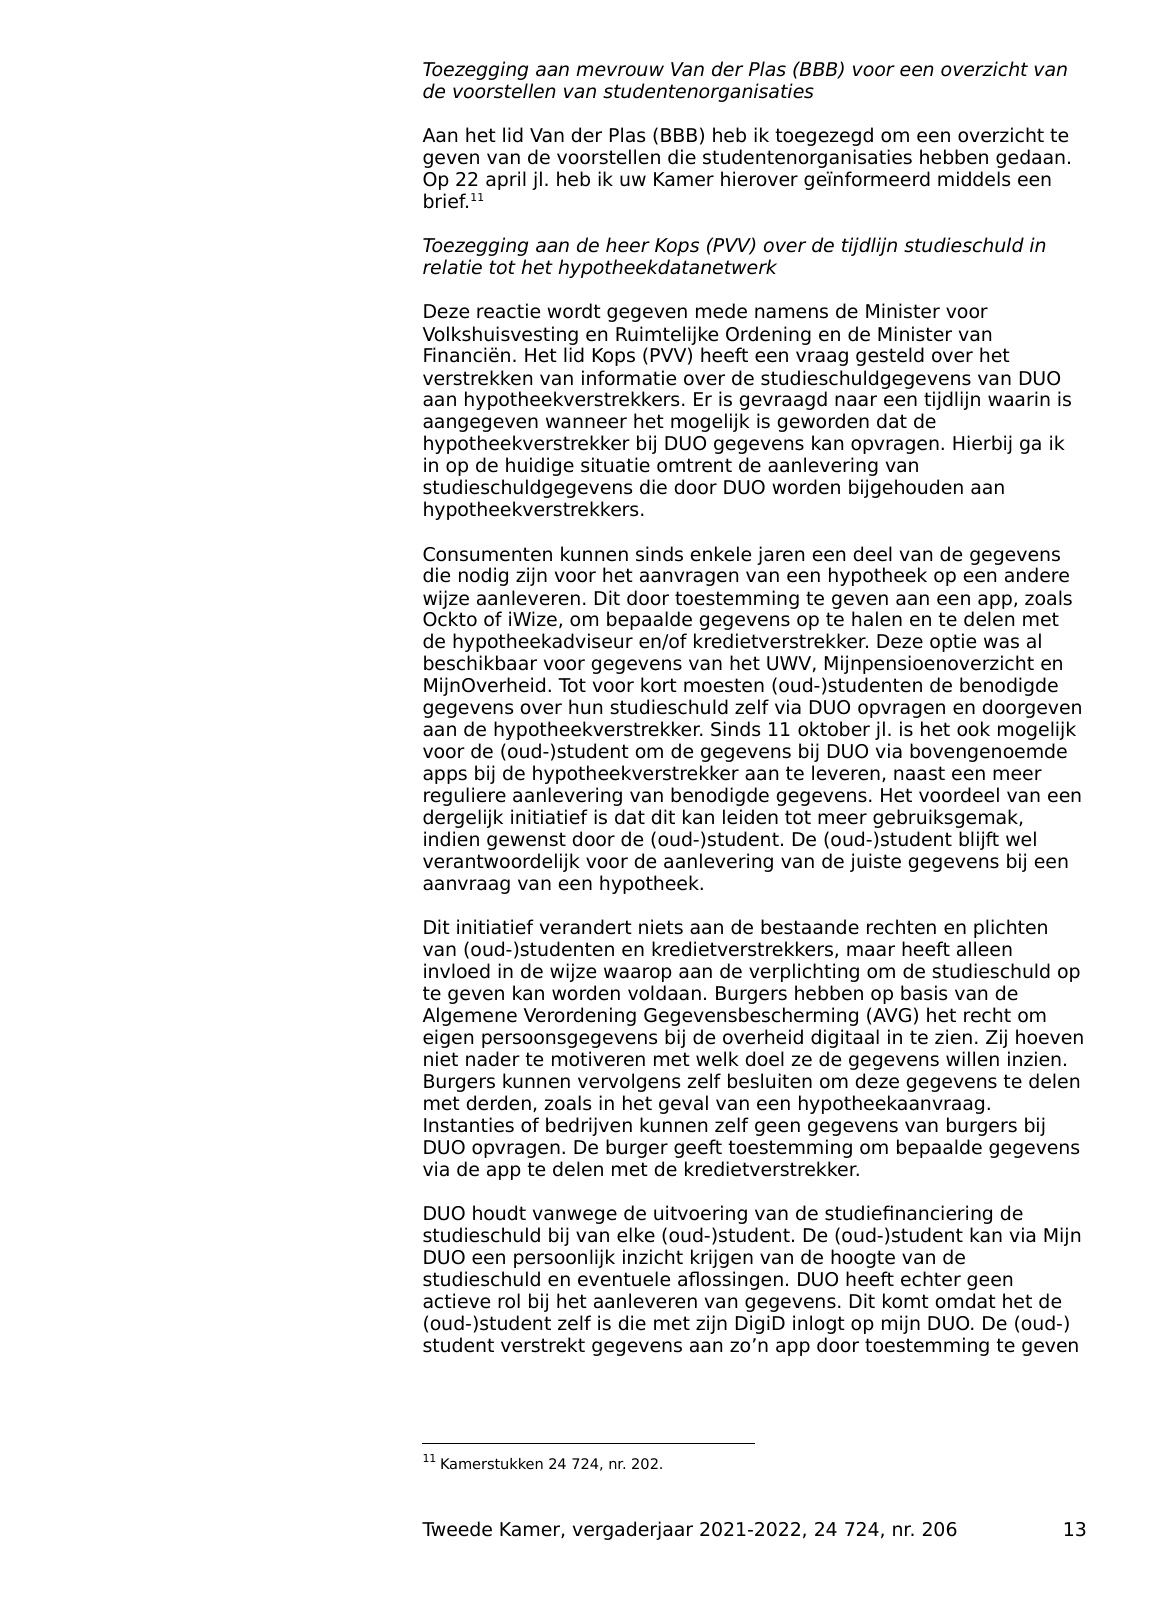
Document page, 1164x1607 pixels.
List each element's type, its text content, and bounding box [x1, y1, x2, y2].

text Dit initiatief verandert niets aan de bestaande rechten en plichten van (oud-)studenten en kredietverstrekkers, maar heeft alleen invloed in de wijze waarop aan de verplichting om de studieschuld op te geven kan worden voldaan. Burgers hebben op basis van de Algemene Verordening Gegevensbescherming (AVG) het recht om eigen persoonsgegevens bij de overheid digitaal in te zien. Zij hoeven niet nader te motiveren met welk doel ze de gegevens willen inzien. Burgers kunnen vervolgens zelf besluiten om deze gegevens te delen met derden, zoals in het geval van een hypotheekaanvraag. Instanties of bedrijven kunnen zelf geen gegevens van burgers bij DUO opvragen. De burger geeft toestemming om bepaalde gegevens via de app te delen met de kredietverstrekker. [422, 917, 1087, 1181]
subtitle Toezegging aan mevrouw Van der Plas (BBB) voor een overzicht van de voorstellen van studentenorganisaties [422, 59, 1087, 103]
text DUO houdt vanwege de uitvoering van de studiefinanciering de studieschuld bij van elke (oud-)student. De (oud-)student kan via Mijn DUO een persoonlijk inzicht krijgen van de hoogte van de studieschuld en eventuele aflossingen. DUO heeft echter geen actieve rol bij het aanleveren van gegevens. Dit komt omdat het de (oud-)student zelf is die met zijn DigiD inlogt op mijn DUO. De (oud-) student verstrekt gegevens aan zo’n app door toestemming te geven [422, 1203, 1087, 1357]
text Kamerstukken 24 724, nr. 202. [422, 1452, 1087, 1474]
text Consumenten kunnen sinds enkele jaren een deel van de gegevens die nodig zijn voor het aanvragen van een hypotheek op een andere wijze aanleveren. Dit door toestemming te geven aan een app, zoals Ockto of iWize, om bepaalde gegevens op te halen en te delen met de hypotheekadviseur en/of kredietverstrekker. Deze optie was al beschikbaar voor gegevens van het UWV, Mijnpensioenoverzicht en MijnOverheid. Tot voor kort moesten (oud-)studenten de benodigde gegevens over hun studieschuld zelf via DUO opvragen en doorgeven aan de hypotheekverstrekker. Sinds 11 oktober jl. is het ook mogelijk voor de (oud-)student om de gegevens bij DUO via bovengenoemde apps bij de hypotheekverstrekker aan te leveren, naast een meer reguliere aanlevering van benodigde gegevens. Het voordeel van een dergelijk initiatief is dat dit kan leiden tot meer gebruiksgemak, indien gewenst door de (oud-)student. De (oud-)student blijft wel verantwoordelijk voor de aanlevering van de juiste gegevens bij een aanvraag van een hypotheek. [422, 543, 1087, 895]
text Aan het lid Van der Plas (BBB) heb ik toegezegd om een overzicht te geven van de voorstellen die studentenorganisaties hebben gedaan. Op 22 april jl. heb ik uw Kamer hierover geïnformeerd middels een brief. [422, 125, 1087, 213]
text Deze reactie wordt gegeven mede namens de Minister voor Volkshuisvesting en Ruimtelijke Ordening en de Minister van Financiën. Het lid Kops (PVV) heeft een vraag gesteld over het verstrekken van informatie over de studieschuldgegevens van DUO aan hypotheekverstrekkers. Er is gevraagd naar een tijdlijn waarin is aangegeven wanneer het mogelijk is geworden dat de hypotheekverstrekker bij DUO gegevens kan opvragen. Hierbij ga ik in op de huidige situatie omtrent de aanlevering van studieschuldgegevens die door DUO worden bijgehouden aan hypotheekverstrekkers. [422, 301, 1087, 521]
subtitle Toezegging aan de heer Kops (PVV) over de tijdlijn studieschuld in relatie tot het hypotheekdatanetwerk [422, 235, 1087, 279]
